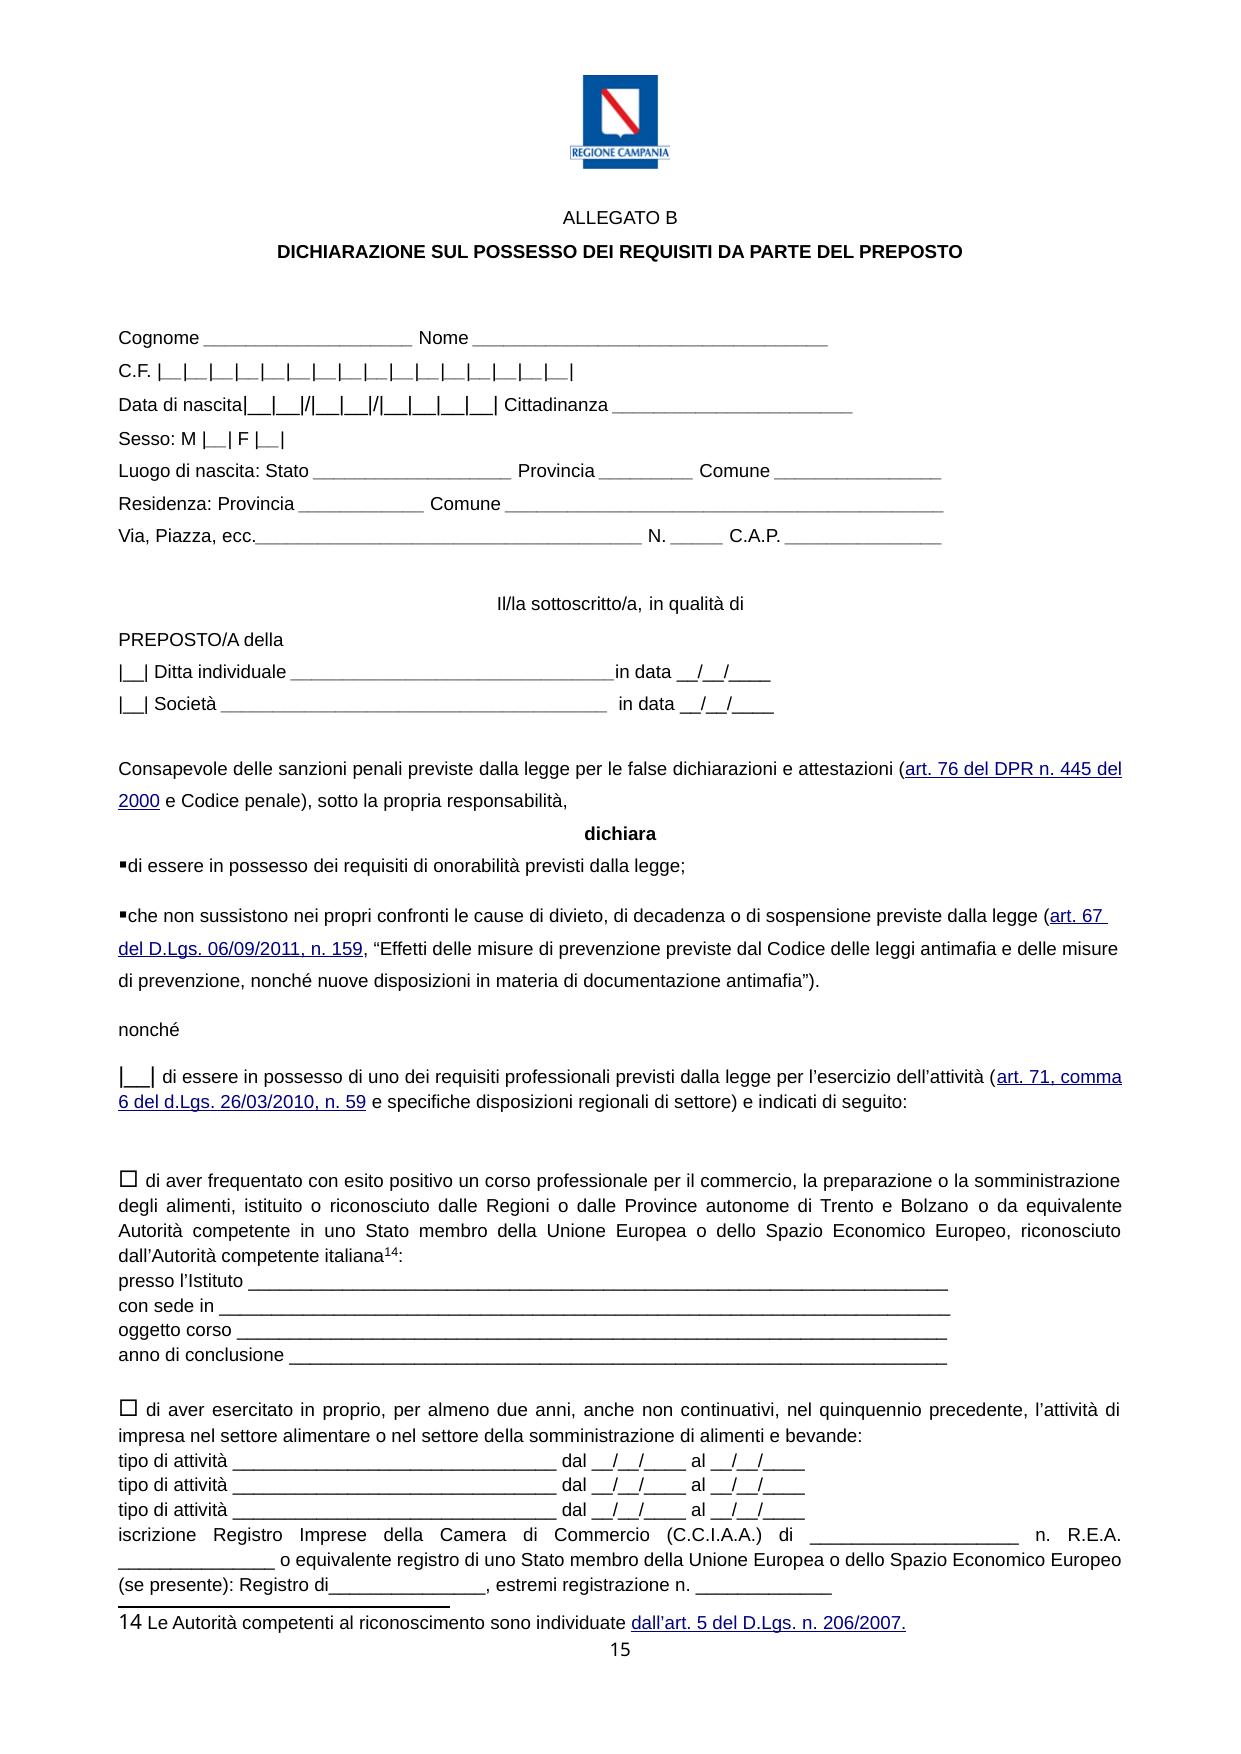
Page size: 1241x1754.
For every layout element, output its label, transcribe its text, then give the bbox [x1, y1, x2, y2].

text Residenza: Provincia ____________ Comune __________________________________________ [118, 492, 1122, 514]
text Data di nascita|__|__|/|__|__|/|__|__|__|__| Cittadinanza _______________________ [118, 392, 1122, 416]
text tipo di attività _______________________________ dal __/__/____ al __/__/____ [118, 1449, 1122, 1471]
text presso l’Istituto ___________________________________________________________________ [118, 1269, 1122, 1291]
text Le Autorità competenti al riconoscimento sono individuate dall’art. 5 del D.Lgs. n. 206/2007. [118, 1607, 1122, 1636]
list che non sussistono nei propri confronti le cause di divieto, di decadenza o di sospensione previste dalla legge (art. 67 del D.Lgs. 06/09/2011, n. 159, “Effetti delle misure di prevenzione previste dal Codice delle leggi antimafia e delle misure di prevenzione, nonché nuove disposizioni in materia di documentazione antimafia”). [118, 904, 1122, 991]
text con sede in ______________________________________________________________________ [118, 1294, 1122, 1316]
text C.F. |__|__|__|__|__|__|__|__|__|__|__|__|__|__|__|__| [118, 359, 1122, 381]
text DICHIARAZIONE SUL POSSESSO DEI REQUISITI DA PARTE DEL PREPOSTO [118, 241, 1122, 262]
text anno di conclusione _______________________________________________________________ [118, 1344, 1122, 1366]
text  di aver esercitato in proprio, per almeno due anni, anche non continuativi, nel quinquennio precedente, l’attività di impresa nel settore alimentare o nel settore della somministrazione di alimenti e bevande: [118, 1399, 1122, 1446]
text tipo di attività _______________________________ dal __/__/____ al __/__/____ [118, 1499, 1122, 1521]
text tipo di attività _______________________________ dal __/__/____ al __/__/____ [118, 1474, 1122, 1496]
text iscrizione Registro Imprese della Camera di Commercio (C.C.I.A.A.) di ____________________ n. R.E.A. _______________ o equivalente registro di uno Stato membro della Unione Europea o dello Spazio Economico Europeo (se presente): Registro di_______________, estremi registrazione n. _____________ [118, 1524, 1122, 1595]
text Sesso: M |__| F |__| [118, 428, 1122, 449]
text PREPOSTO/A della [118, 629, 1122, 650]
text Consapevole delle sanzioni penali previste dalla legge per le false dichiarazioni e attestazioni (art. 76 del DPR n. 445 del 2000 e Codice penale), sotto la propria responsabilità, [118, 758, 1122, 812]
text  di aver frequentato con esito positivo un corso professionale per il commercio, la preparazione o la somministrazione degli alimenti, istituito o riconosciuto dalle Regioni o dalle Province autonome di Trento e Bolzano o da equivalente Autorità competente in uno Stato membro della Unione Europea o dello Spazio Economico Europeo, riconosciuto dall’Autorità competente italiana: [118, 1166, 1122, 1266]
text |__| Società _____________________________________ in data __/__/____ [118, 693, 1122, 715]
text oggetto corso ____________________________________________________________________ [118, 1319, 1122, 1341]
list di essere in possesso dei requisiti di onorabilità previsti dalla legge; [118, 855, 1122, 877]
text |__| di essere in possesso di uno dei requisiti professionali previsti dalla legge per l’esercizio dell’attività (art. 71, comma 6 del d.Lgs. 26/03/2010, n. 59 e specifiche disposizioni regionali di settore) e indicati di seguito: [118, 1062, 1122, 1113]
text Luogo di nascita: Stato ___________________ Provincia _________ Comune ________________ [118, 460, 1122, 482]
text |__| Ditta individuale _______________________________in data __/__/____ [118, 661, 1122, 682]
text Via, Piazza, ecc._____________________________________ N. _____ C.A.P. _______________ [118, 524, 1122, 546]
text Il/la sottoscritto/a, in qualità di [118, 589, 1122, 616]
text Cognome ____________________ Nome __________________________________ [118, 327, 1122, 349]
text ALLEGATO B [118, 207, 1122, 228]
text nonché [118, 1018, 1122, 1040]
text dichiara [118, 822, 1122, 844]
